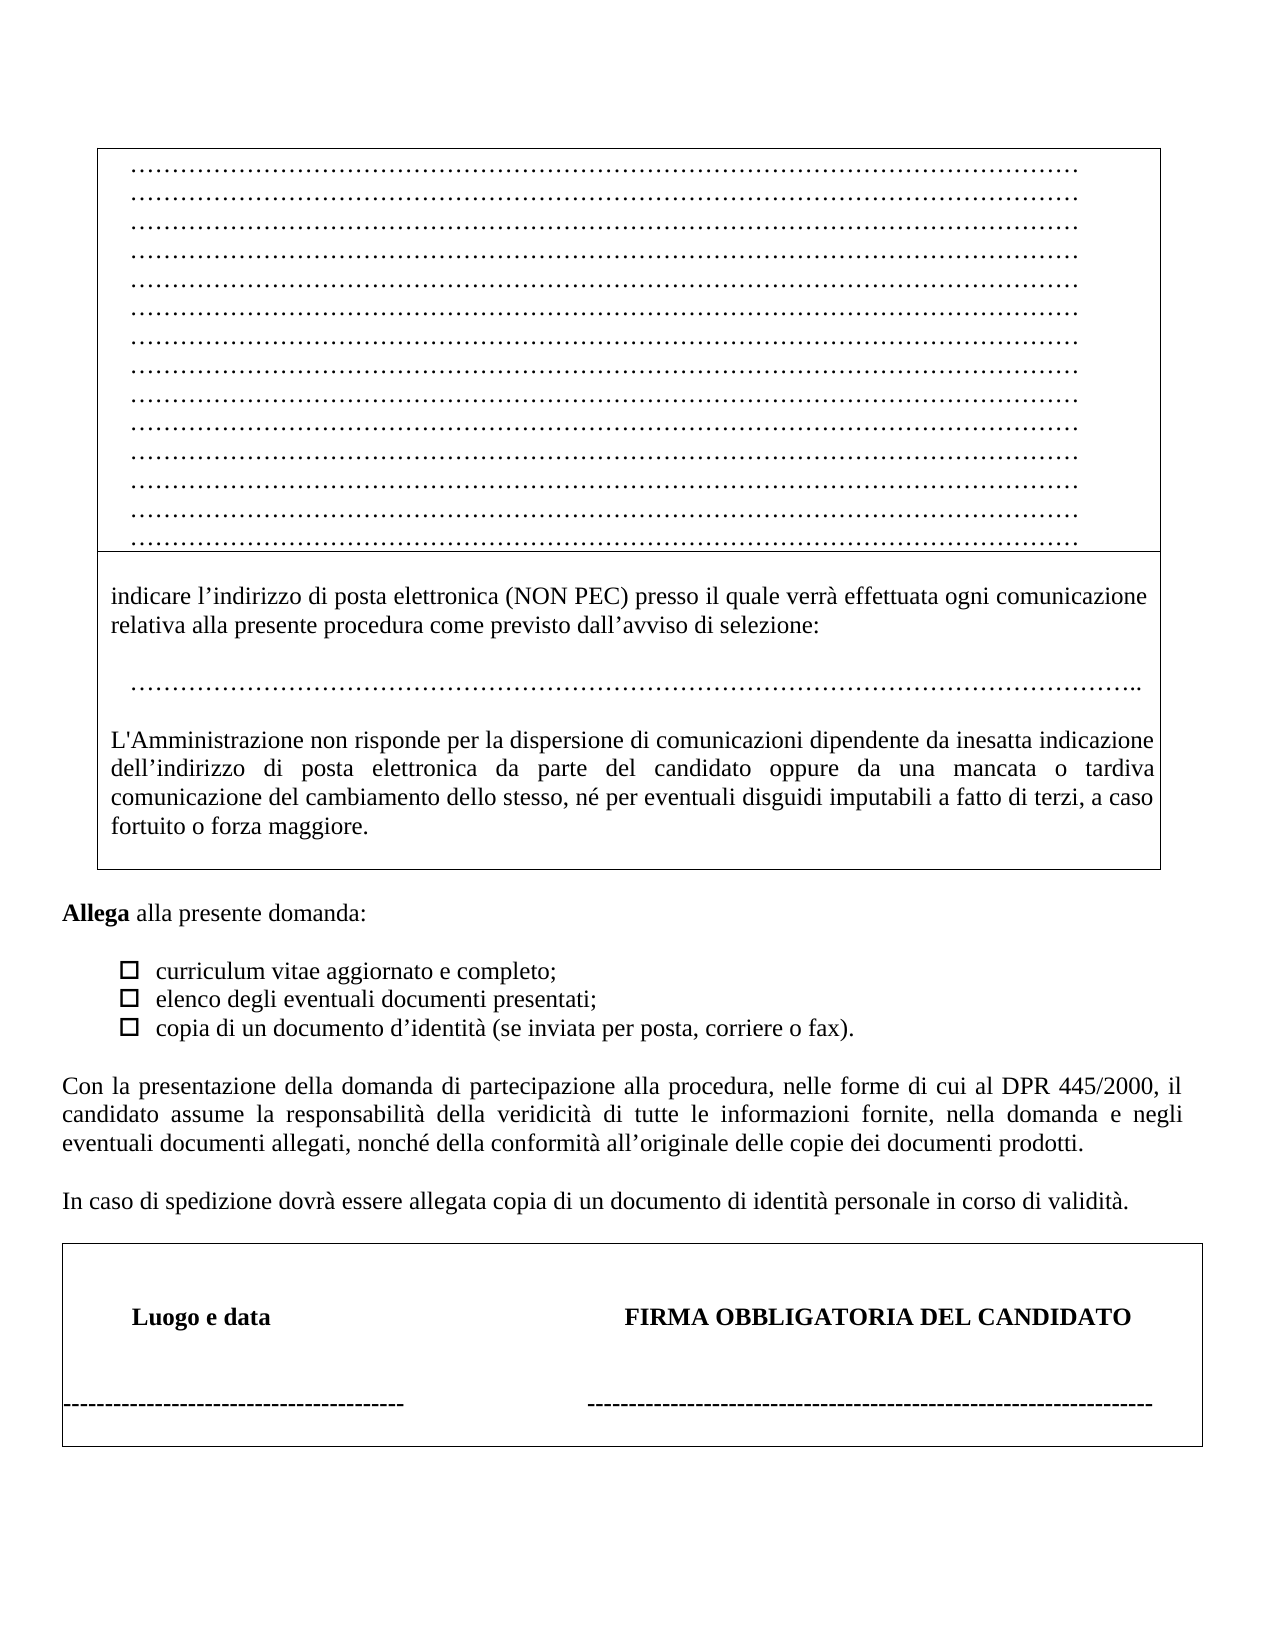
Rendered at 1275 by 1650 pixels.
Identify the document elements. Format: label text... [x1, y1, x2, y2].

text Allega alla presente domanda: [62, 898, 1184, 927]
table_cell [73, 148, 97, 551]
text In caso di spedizione dovrà essere allegata copia di un documento di identità personale in corso di validità. [62, 1186, 1157, 1214]
text Con la presentazione della domanda di partecipazione alla procedura, nelle forme di cui al DPR 445/2000, il candidato assume la responsabilità della veridicità di tutte le informazioni fornite, nella domanda e negli eventuali documenti allegati, nonché della conformità all’originale delle copie dei documenti prodotti. [62, 1071, 1184, 1157]
text ----------------------------------------- -------------------------------------------------------------------- [63, 1387, 1202, 1417]
list elenco degli eventuali documenti presentati; [118, 984, 1184, 1013]
table_cell …………………………………………………………………………………………………… …………………………………………………………………………………………………… …………………………………………………………………………………………………… …………………………………………………………………………………………………… …………………………………………………………………………………………………… …………………………………………………………………………………………………… …………………………………………………………………………………………………… …………………………………………………………………………………………………… …………………………………………………………………………………………………… …………………………………………………………………………………………………… …………………………………………………………………………………………………… …………………………………………………………………………………………………… …………………………………………………………………………………………………… …………………………………………………………………………………………………… [98, 149, 1160, 551]
text Luogo e data FIRMA OBBLIGATORIA DEL CANDIDATO [63, 1301, 1202, 1331]
table_cell indicare l’indirizzo di posta elettronica (NON PEC) presso il quale verrà effettuata ogni comunicazione relativa alla presente procedura come previsto dall’avviso di selezione: ………………………………………………………………………………………………………….. L'Amministrazione non risponde per la dispersione di comunicazioni dipendente da inesatta indicazione dell’indirizzo di posta elettronica da parte del candidato oppure da una mancata o tardiva comunicazione del cambiamento dello stesso, né per eventuali disguidi imputabili a fatto di terzi, a caso fortuito o forza maggiore. [98, 552, 1160, 868]
list curriculum vitae aggiornato e completo; [118, 956, 1184, 984]
table_cell [73, 551, 97, 868]
list copia di un documento d’identità (se inviata per posta, corriere o fax). [118, 1013, 1184, 1042]
